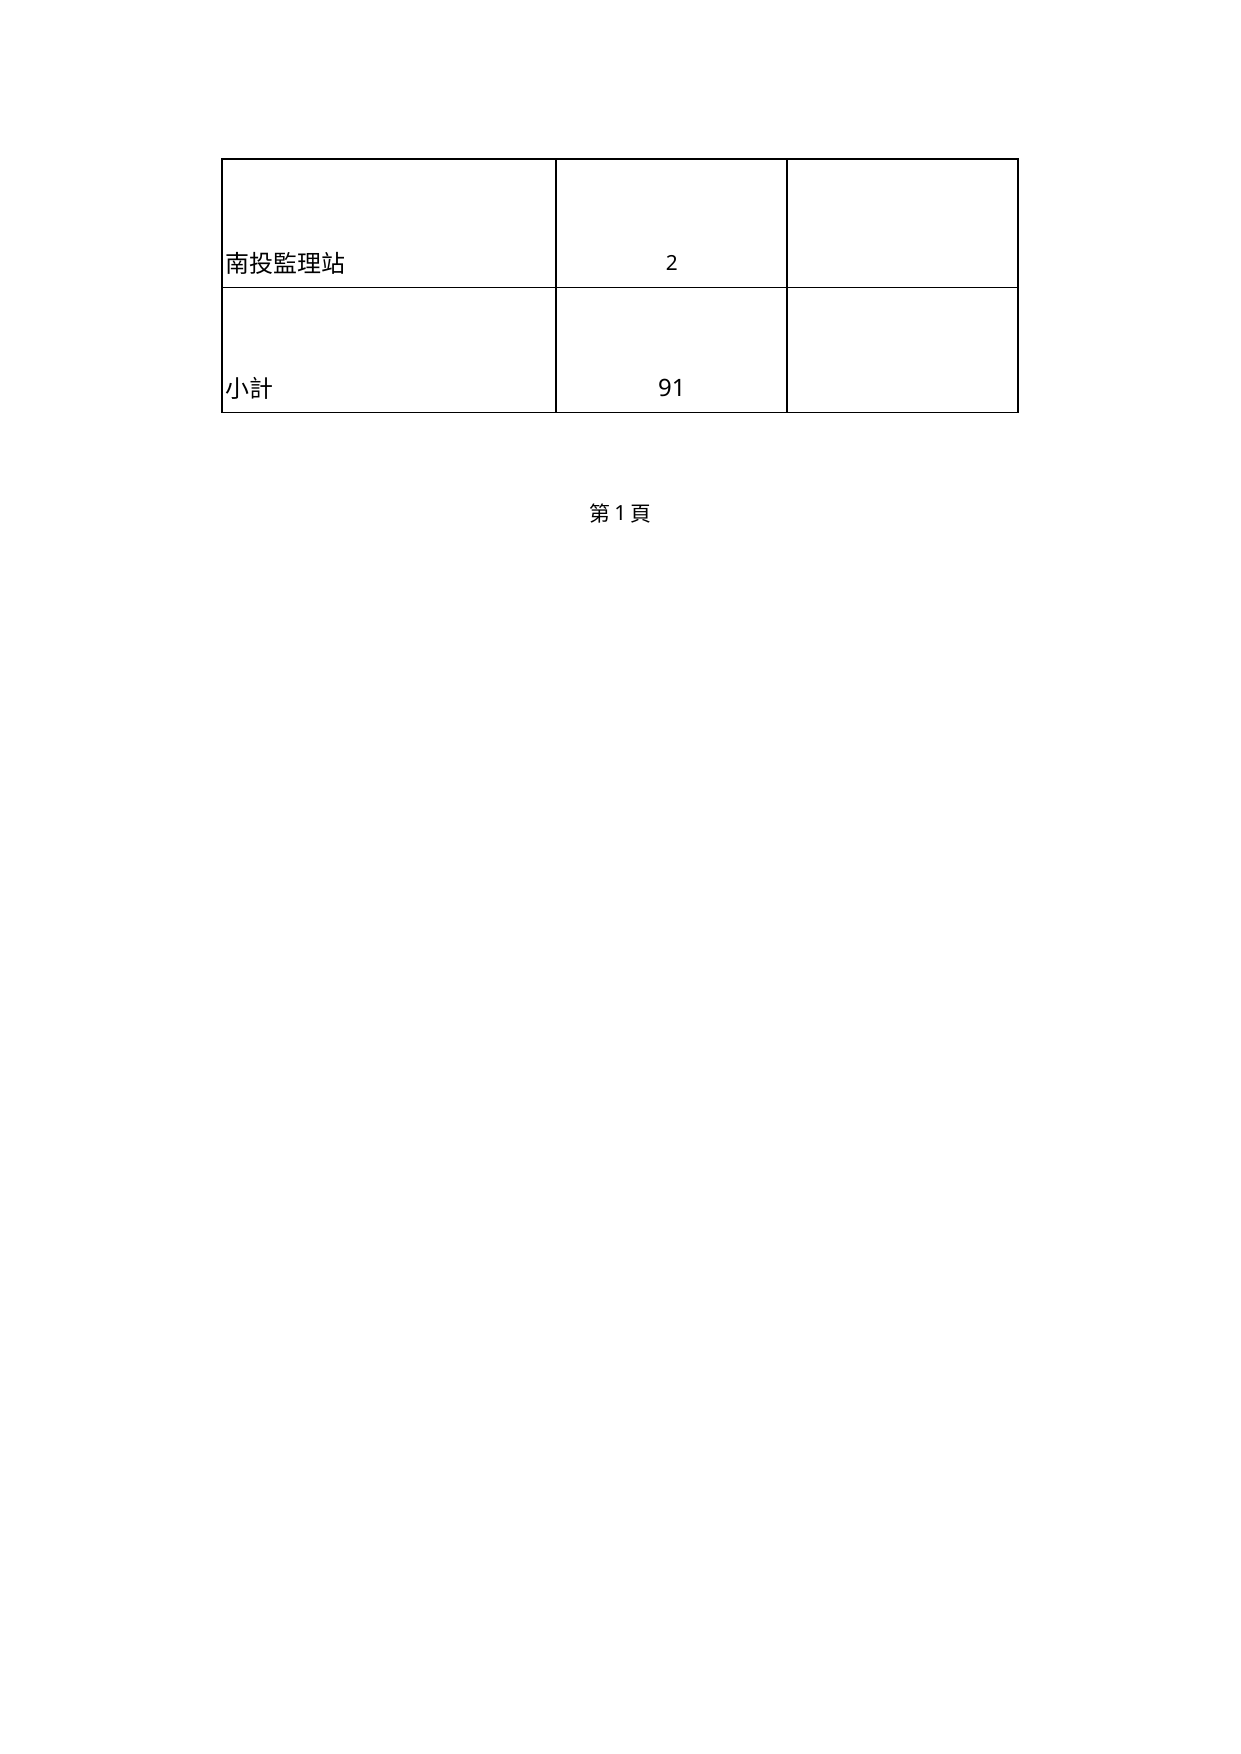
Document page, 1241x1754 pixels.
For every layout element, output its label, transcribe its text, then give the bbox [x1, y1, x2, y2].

table_cell 小計 [223, 288, 555, 411]
text 第1頁 [187, 471, 1053, 533]
table_cell 2 [557, 160, 786, 286]
table_cell 南投監理站 [223, 160, 555, 286]
table_cell [788, 160, 1017, 286]
table_cell [788, 288, 1017, 411]
table_cell 91 [557, 288, 786, 411]
